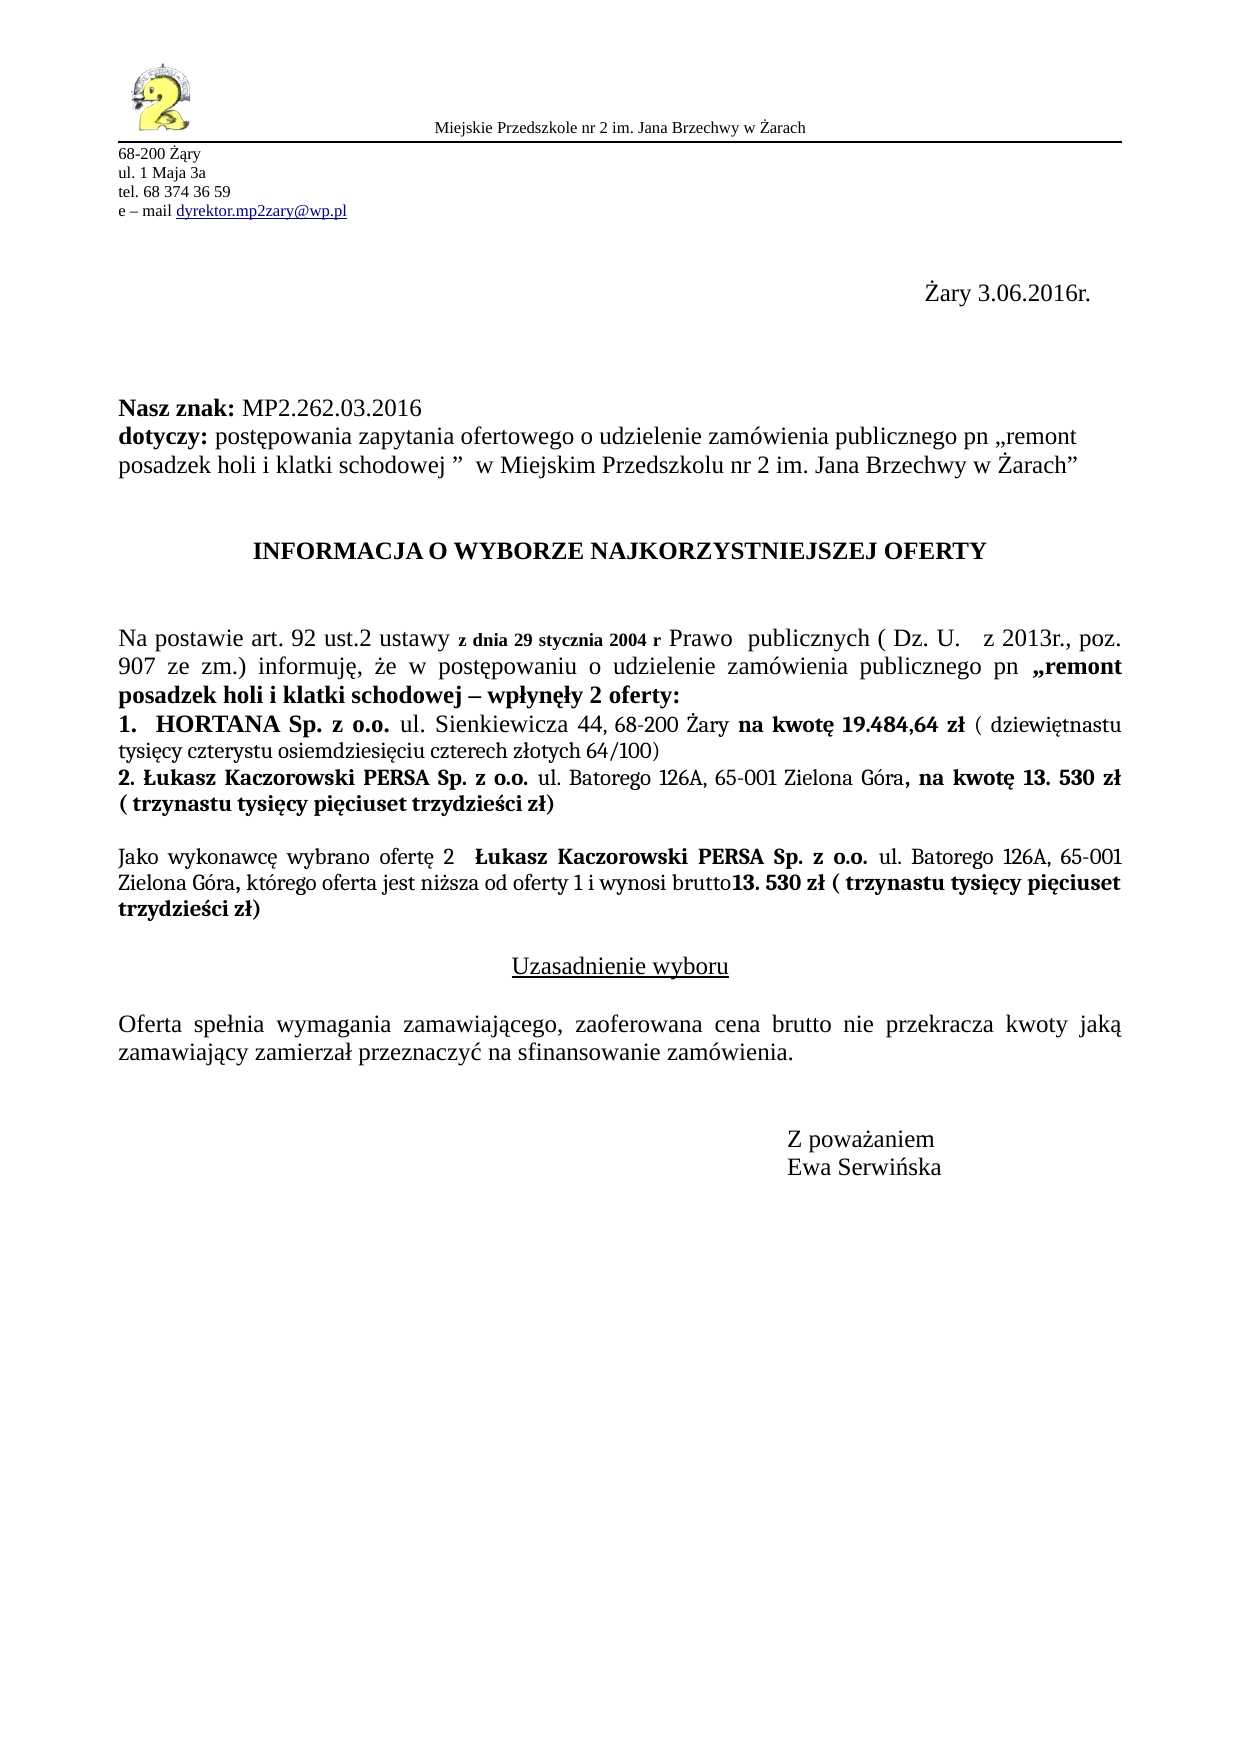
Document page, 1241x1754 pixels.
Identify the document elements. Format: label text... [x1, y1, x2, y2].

text 2. Łukasz Kaczorowski PERSA Sp. z o.o. ul. Batorego 126A, 65-001 Zielona Góra, na kwotę 13. 530 zł ( trzynastu tysięcy pięciuset trzydzieści zł) [118, 764, 1122, 817]
text INFORMACJA O WYBORZE NAJKORZYSTNIEJSZEJ OFERTY [118, 536, 1122, 565]
text Na postawie art. 92 ust.2 ustawy z dnia 29 stycznia 2004 r Prawo publicznych ( Dz. U. z 2013r., poz. 907 ze zm.) informuję, że w postępowaniu o udzielenie zamówienia publicznego pn „remont posadzek holi i klatki schodowej – wpłynęły 2 oferty: [118, 623, 1122, 709]
text e – mail dyrektor.mp2zary@wp.pl [118, 201, 1122, 220]
picture [126, 62, 201, 135]
text Z poważaniem [118, 1124, 1122, 1152]
text Żary 3.06.2016r. [118, 278, 1122, 306]
text Uzasadnienie wyboru [118, 951, 1122, 980]
text ul. 1 Maja 3a [118, 163, 1122, 182]
text Ewa Serwińska [118, 1152, 1122, 1181]
text 68-200 Żąry [118, 143, 1122, 163]
text tel. 68 374 36 59 [118, 182, 1122, 201]
text Miejskie Przedszkole nr 2 im. Jana Brzechwy w Żarach [118, 118, 1122, 141]
text dotyczy: postępowania zapytania ofertowego o udzielenie zamówienia publicznego pn „remont posadzek holi i klatki schodowej ” w Miejskim Przedszkolu nr 2 im. Jana Brzechwy w Żarach” [118, 421, 1122, 479]
text Jako wykonawcę wybrano ofertę 2 Łukasz Kaczorowski PERSA Sp. z o.o. ul. Batorego 126A, 65-001 Zielona Góra, którego oferta jest niższa od oferty 1 i wynosi brutto13. 530 zł ( trzynastu tysięcy pięciuset trzydzieści zł) [118, 843, 1122, 922]
text 1. HORTANA Sp. z o.o. ul. Sienkiewicza 44, 68-200 Żary na kwotę 19.484,64 zł ( dziewiętnastu tysięcy czterystu osiemdziesięciu czterech złotych 64/100) [118, 709, 1122, 764]
text Nasz znak: MP2.262.03.2016 [118, 393, 1122, 421]
text Oferta spełnia wymagania zamawiającego, zaoferowana cena brutto nie przekracza kwoty jaką zamawiający zamierzał przeznaczyć na sfinansowanie zamówienia. [118, 1009, 1122, 1066]
